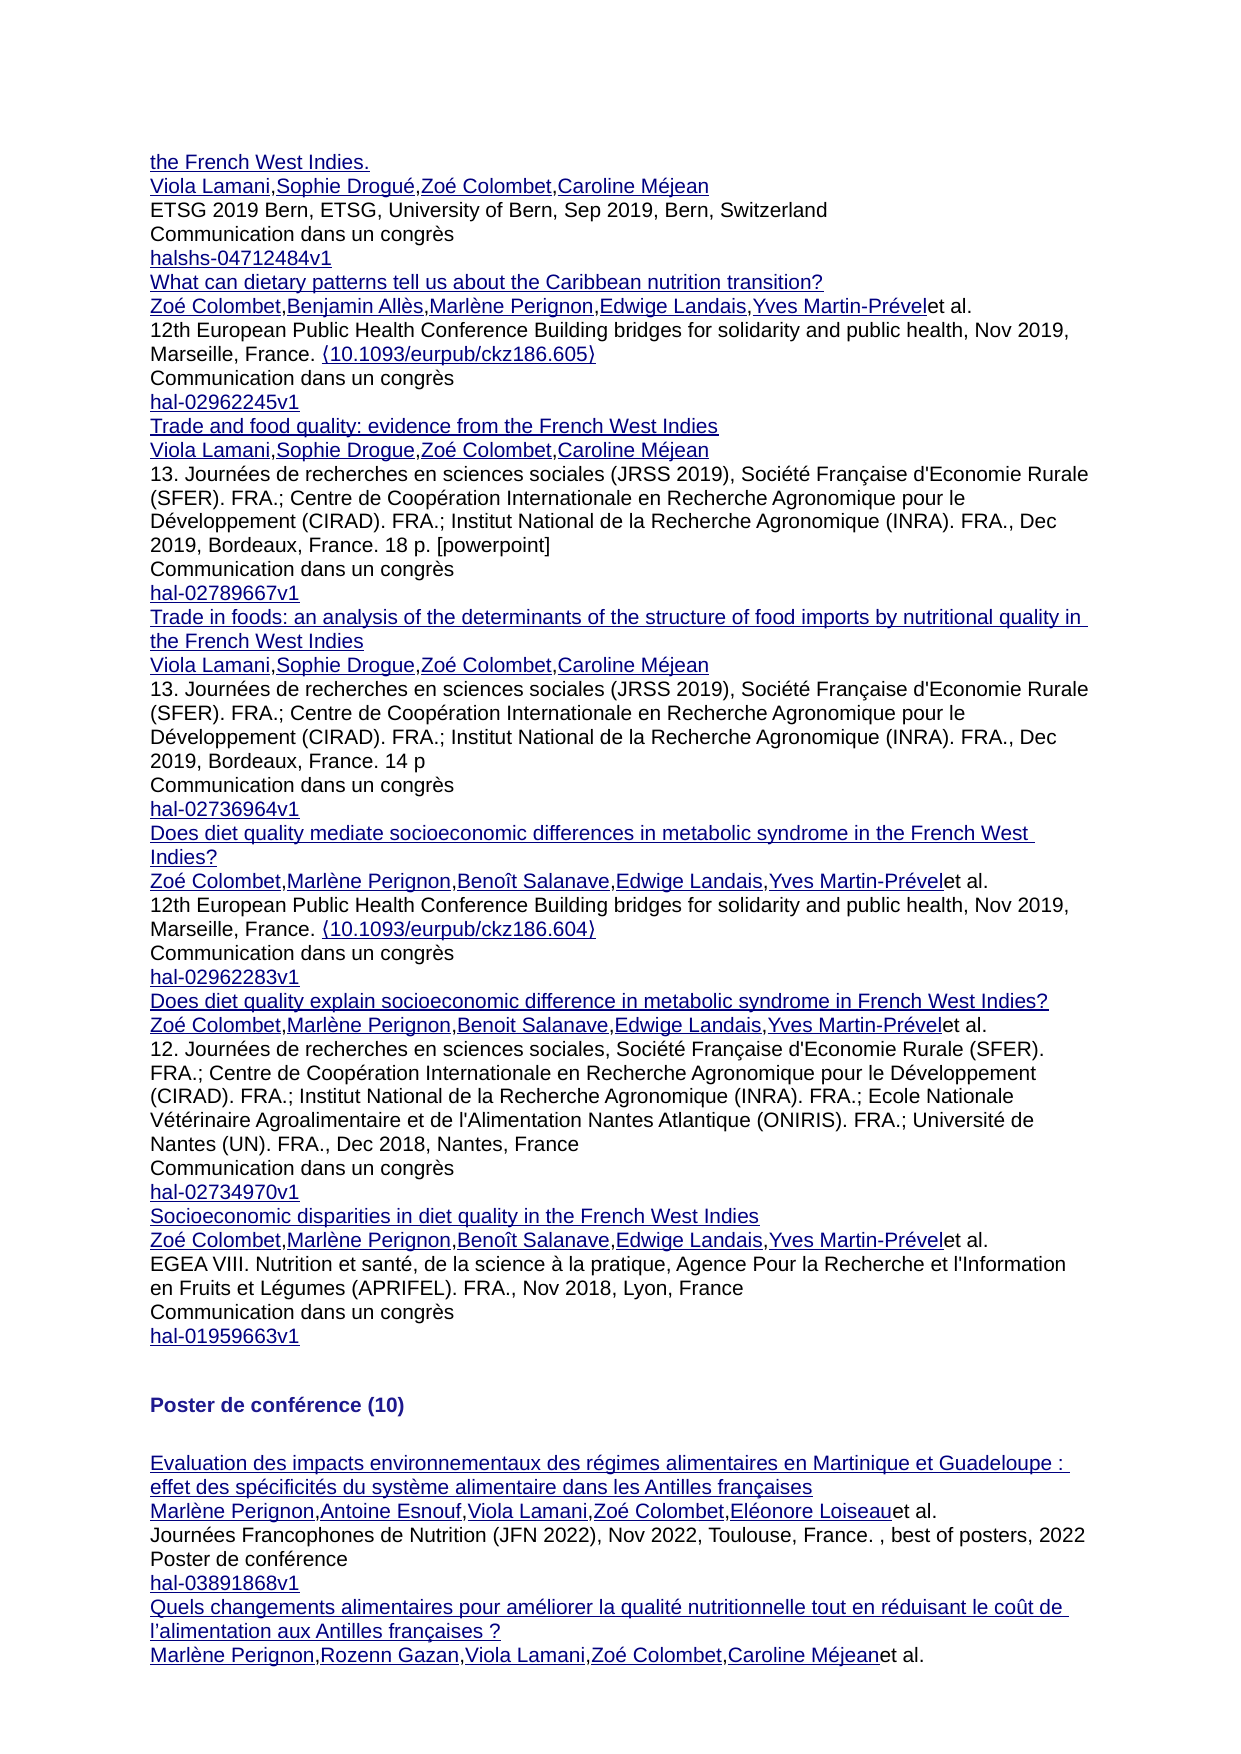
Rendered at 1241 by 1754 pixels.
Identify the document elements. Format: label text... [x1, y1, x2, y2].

table_header Evaluation des impacts environnementaux des régimes alimentaires en Martinique et Guadeloupe : effet des spécificités du système alimentaire dans les Antilles françaises Marlène Perignon,Antoine Esnouf,Viola Lamani,Zoé Colombet,Eléonore Loiseauet al. Journées Francophones de Nutrition (JFN 2022), Nov 2022, Toulouse, France. , best of posters, 2022 Poster de conférence hal-03891868v1 [150, 1451, 1090, 1595]
table_cell What can dietary patterns tell us about the Caribbean nutrition transition? Zoé Colombet,Benjamin Allès,Marlène Perignon,Edwige Landais,Yves Martin-Prévelet al. 12th European Public Health Conference Building bridges for solidarity and public health, Nov 2019, Marseille, France. ⟨10.1093/eurpub/ckz186.605⟩ Communication dans un congrès hal-02962245v1 [150, 270, 1090, 413]
table_cell Trade and food quality: evidence from the French West Indies Viola Lamani,Sophie Drogue,Zoé Colombet,Caroline Méjean 13. Journées de recherches en sciences sociales (JRSS 2019), Société Française d'Economie Rurale (SFER). FRA.; Centre de Coopération Internationale en Recherche Agronomique pour le Développement (CIRAD). FRA.; Institut National de la Recherche Agronomique (INRA). FRA., Dec 2019, Bordeaux, France. 18 p. [powerpoint] Communication dans un congrès hal-02789667v1 [150, 414, 1090, 605]
table_cell Socioeconomic disparities in diet quality in the French West Indies Zoé Colombet,Marlène Perignon,Benoît Salanave,Edwige Landais,Yves Martin-Prévelet al. EGEA VIII. Nutrition et santé, de la science à la pratique, Agence Pour la Recherche et l'Information en Fruits et Légumes (APRIFEL). FRA., Nov 2018, Lyon, France Communication dans un congrès hal-01959663v1 [150, 1204, 1090, 1348]
table_cell the French West Indies. Viola Lamani,Sophie Drogué,Zoé Colombet,Caroline Méjean ETSG 2019 Bern, ETSG, University of Bern, Sep 2019, Bern, Switzerland Communication dans un congrès halshs-04712484v1 [150, 150, 1090, 270]
table_cell Does diet quality explain socioeconomic difference in metabolic syndrome in French West Indies? Zoé Colombet,Marlène Perignon,Benoit Salanave,Edwige Landais,Yves Martin-Prévelet al. 12. Journées de recherches en sciences sociales, Société Française d'Economie Rurale (SFER). FRA.; Centre de Coopération Internationale en Recherche Agronomique pour le Développement (CIRAD). FRA.; Institut National de la Recherche Agronomique (INRA). FRA.; Ecole Nationale Vétérinaire Agroalimentaire et de l'Alimentation Nantes Atlantique (ONIRIS). FRA.; Université de Nantes (UN). FRA., Dec 2018, Nantes, France Communication dans un congrès hal-02734970v1 [150, 989, 1090, 1204]
table_cell Does diet quality mediate socioeconomic differences in metabolic syndrome in the French West Indies? Zoé Colombet,Marlène Perignon,Benoît Salanave,Edwige Landais,Yves Martin-Prévelet al. 12th European Public Health Conference Building bridges for solidarity and public health, Nov 2019, Marseille, France. ⟨10.1093/eurpub/ckz186.604⟩ Communication dans un congrès hal-02962283v1 [150, 821, 1090, 988]
table_cell Quels changements alimentaires pour améliorer la qualité nutritionnelle tout en réduisant le coût de l’alimentation aux Antilles françaises ? Marlène Perignon,Rozenn Gazan,Viola Lamani,Zoé Colombet,Caroline Méjeanet al. [150, 1595, 1090, 1667]
table_cell Trade in foods: an analysis of the determinants of the structure of food imports by nutritional quality in the French West Indies Viola Lamani,Sophie Drogue,Zoé Colombet,Caroline Méjean 13. Journées de recherches en sciences sociales (JRSS 2019), Société Française d'Economie Rurale (SFER). FRA.; Centre de Coopération Internationale en Recherche Agronomique pour le Développement (CIRAD). FRA.; Institut National de la Recherche Agronomique (INRA). FRA., Dec 2019, Bordeaux, France. 14 p Communication dans un congrès hal-02736964v1 [150, 605, 1090, 821]
subtitle Poster de conférence (10) [150, 1393, 1090, 1417]
